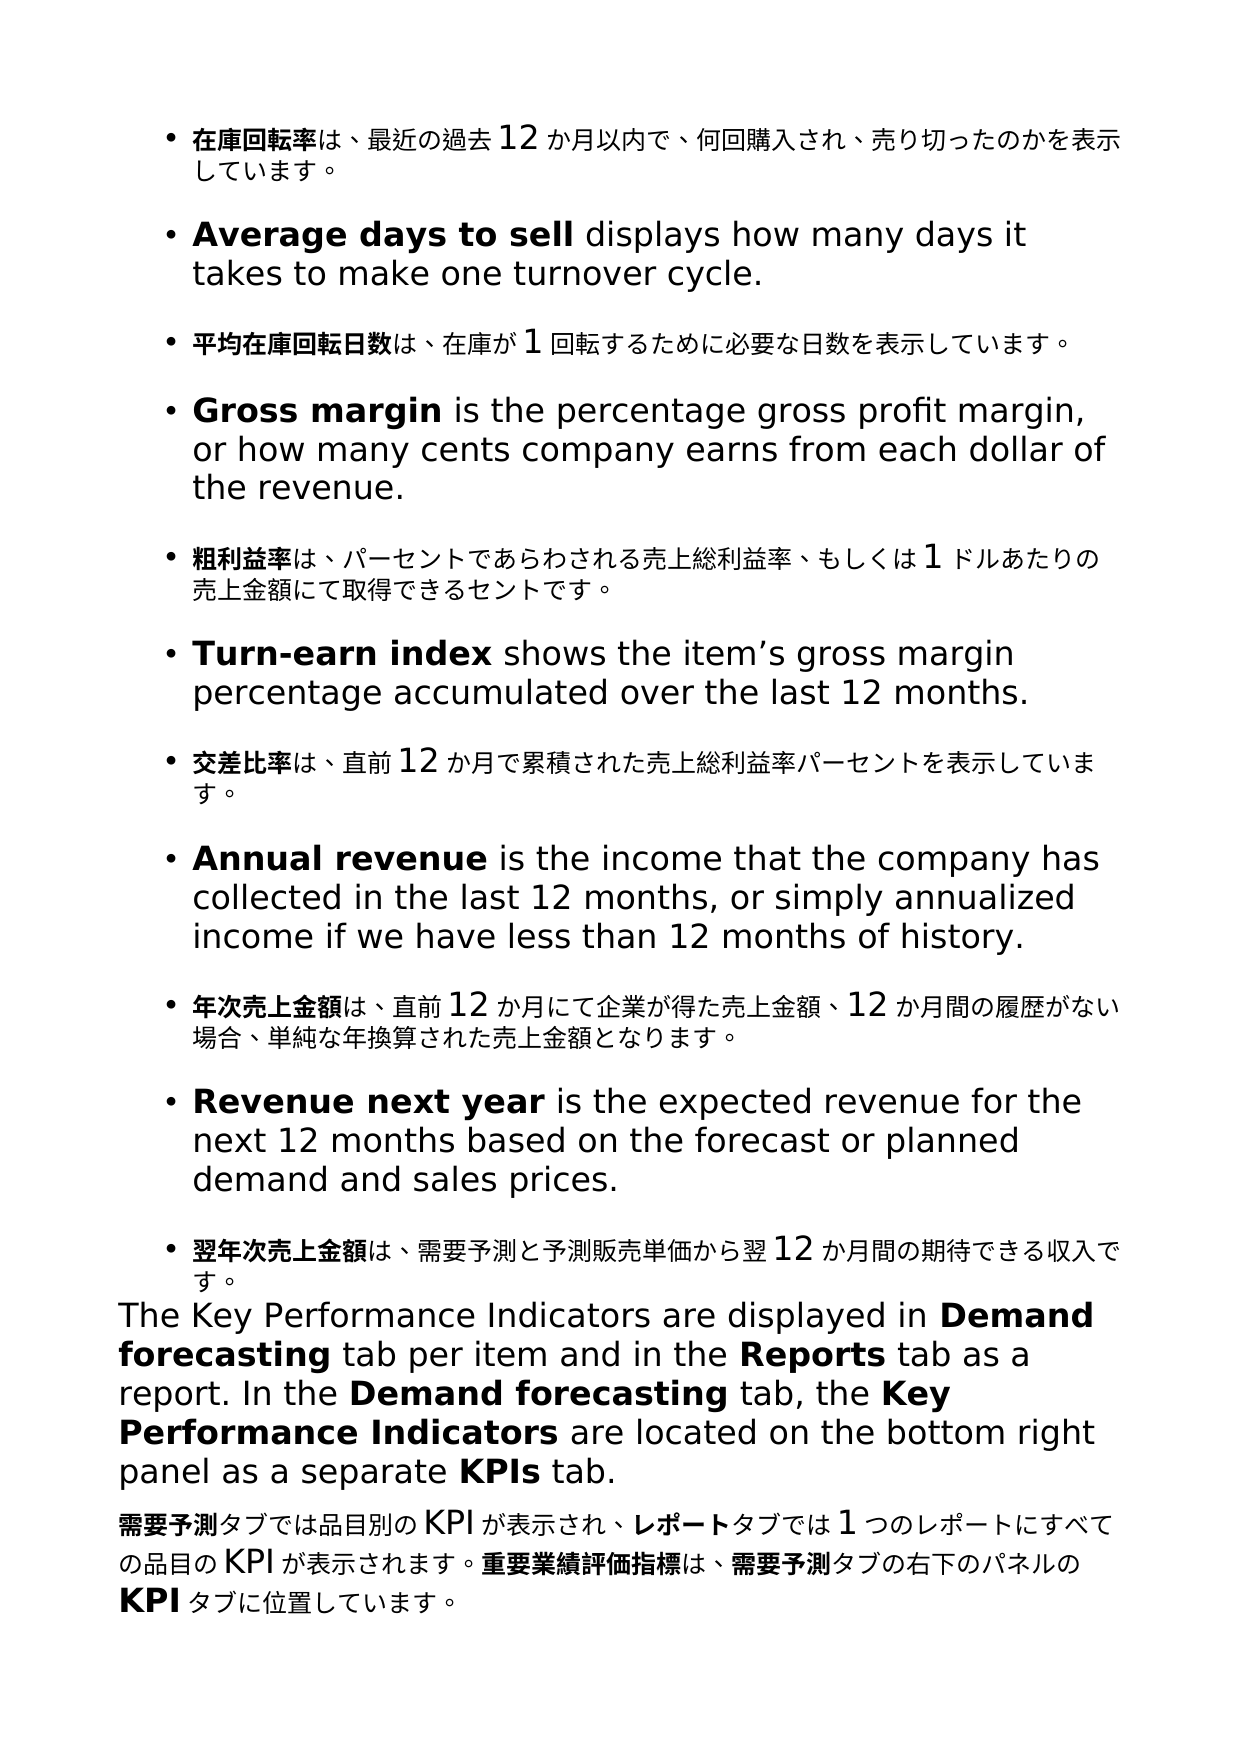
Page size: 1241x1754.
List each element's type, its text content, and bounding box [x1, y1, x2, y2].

list 年次売上金額は、直前12か月にて企業が得た売上金額、12か月間の履歴がない場合、単純な年換算された売上金額となります。 [177, 985, 1122, 1053]
list 交差比率は、直前12か月で累積された売上総利益率パーセントを表示しています。 [177, 742, 1122, 810]
list Gross margin is the percentage gross profit margin, or how many cents company earns from each dollar of the revenue. [177, 391, 1122, 508]
list Revenue next year is the expected revenue for the next 12 months based on the forecast or planned demand and sales prices. [177, 1083, 1122, 1199]
text The Key Performance Indicators are displayed in Demand forecasting tab per item and in the Reports tab as a report. In the Demand forecasting tab, the Key Performance Indicators are located on the bottom right panel as a separate KPIs tab. [118, 1297, 1122, 1491]
list Turn-earn index shows the item’s gross margin percentage accumulated over the last 12 months. [177, 635, 1122, 712]
list 在庫回転率は、最近の過去12か月以内で、何回購入され、売り切ったのかを表示しています。 [177, 118, 1122, 186]
list 平均在庫回転日数は、在庫が1回転するために必要な日数を表示しています。 [177, 323, 1122, 362]
text 需要予測タブでは品目別のKPIが表示され、レポートタブでは1つのレポートにすべての品目のKPIが表示されます。重要業績評価指標は、需要予測タブの右下のパネルのKPIタブに位置しています。 [118, 1504, 1122, 1620]
list 粗利益率は、パーセントであらわされる売上総利益率、もしくは1ドルあたりの売上金額にて取得できるセントです。 [177, 537, 1122, 605]
list 翌年次売上金額は、需要予測と予測販売単価から翌12か月間の期待できる収入です。 [177, 1229, 1122, 1297]
list Annual revenue is the income that the company has collected in the last 12 months, or simply annualized income if we have less than 12 months of history. [177, 839, 1122, 956]
list Average days to sell displays how many days it takes to make one turnover cycle. [177, 216, 1122, 293]
